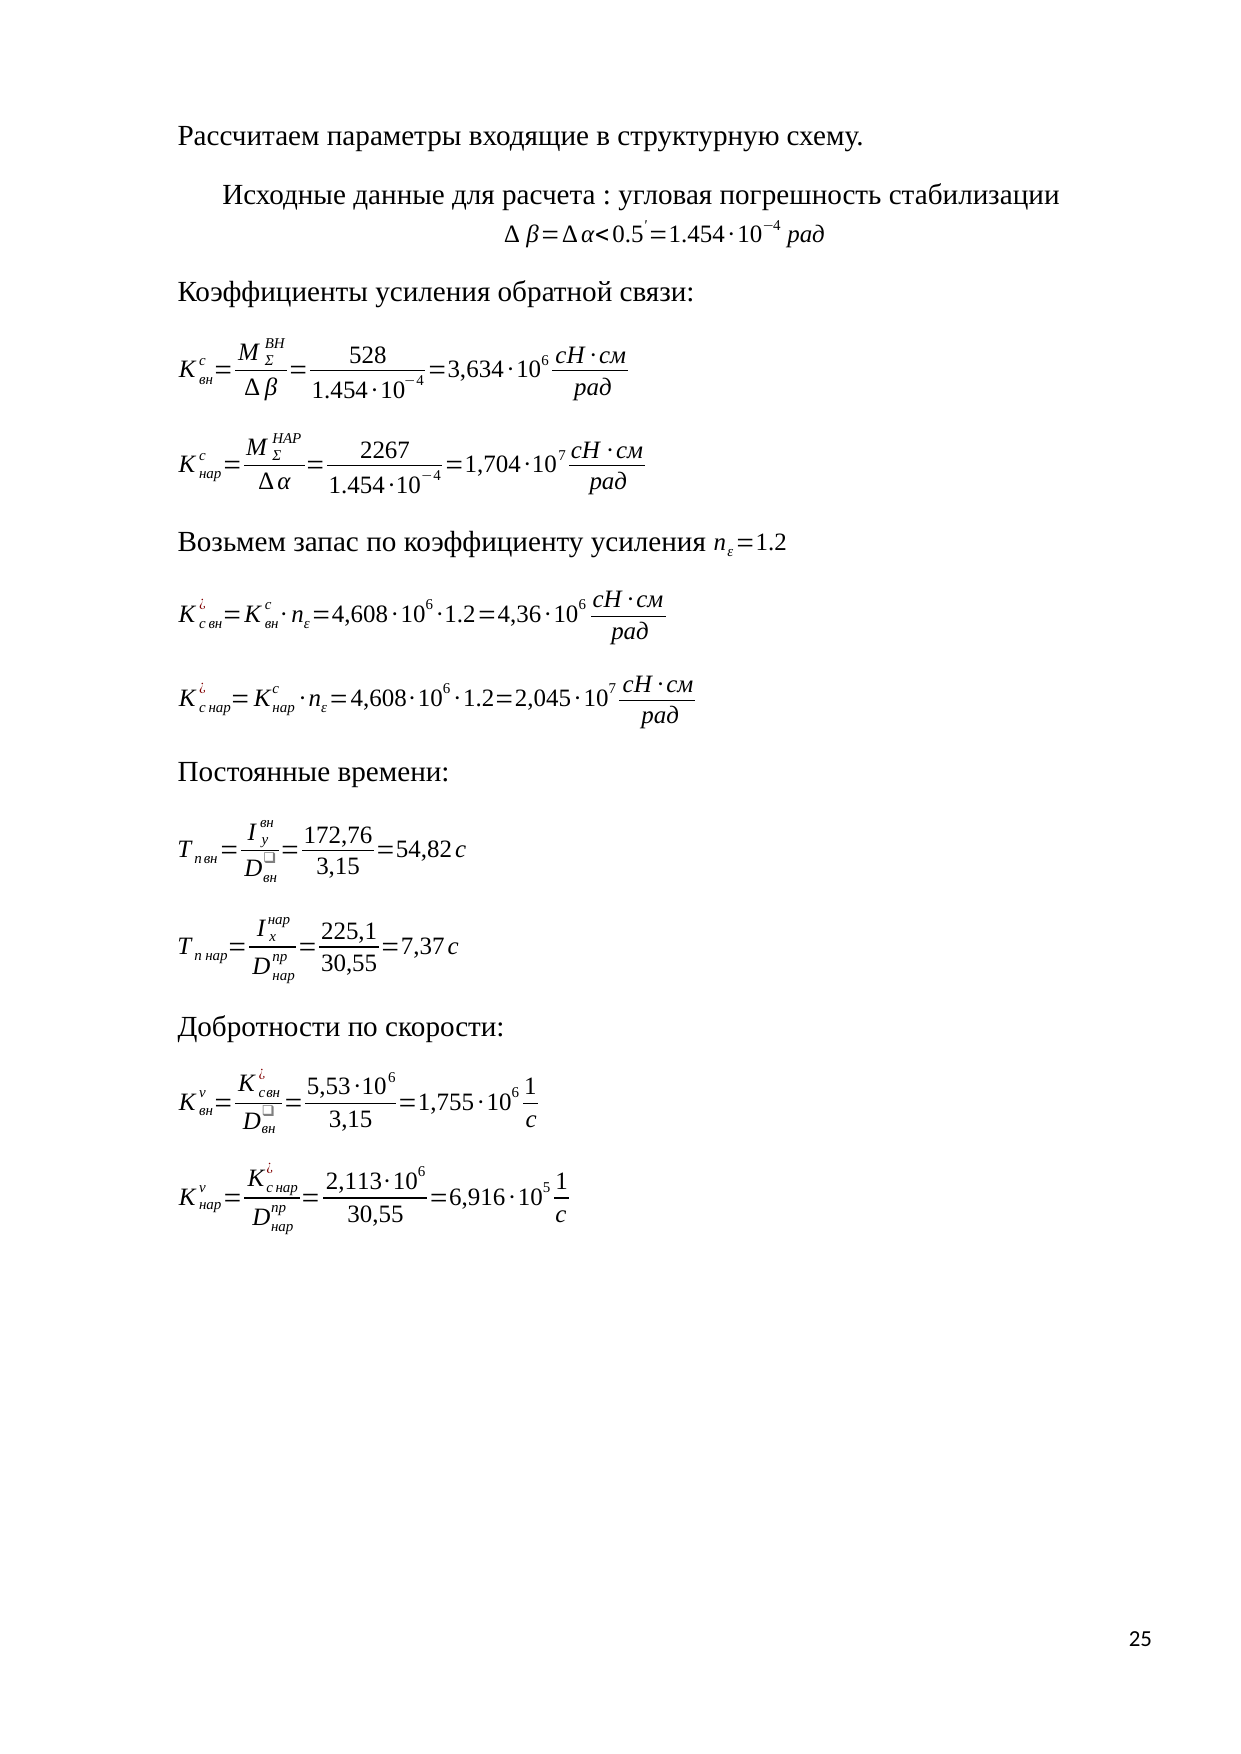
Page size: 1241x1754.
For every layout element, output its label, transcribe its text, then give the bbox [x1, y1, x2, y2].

text Исходные данные для расчета : угловая погрешность стабилизации [177, 177, 1152, 249]
text Коэффициенты усиления обратной связи: [177, 274, 1152, 308]
text Добротности по скорости: [177, 1009, 1152, 1042]
text Постоянные времени: [177, 754, 1152, 788]
text Возьмем запас по коэффициенту усиления [177, 524, 1152, 560]
text Рассчитаем параметры входящие в структурную схему. [177, 118, 1152, 152]
